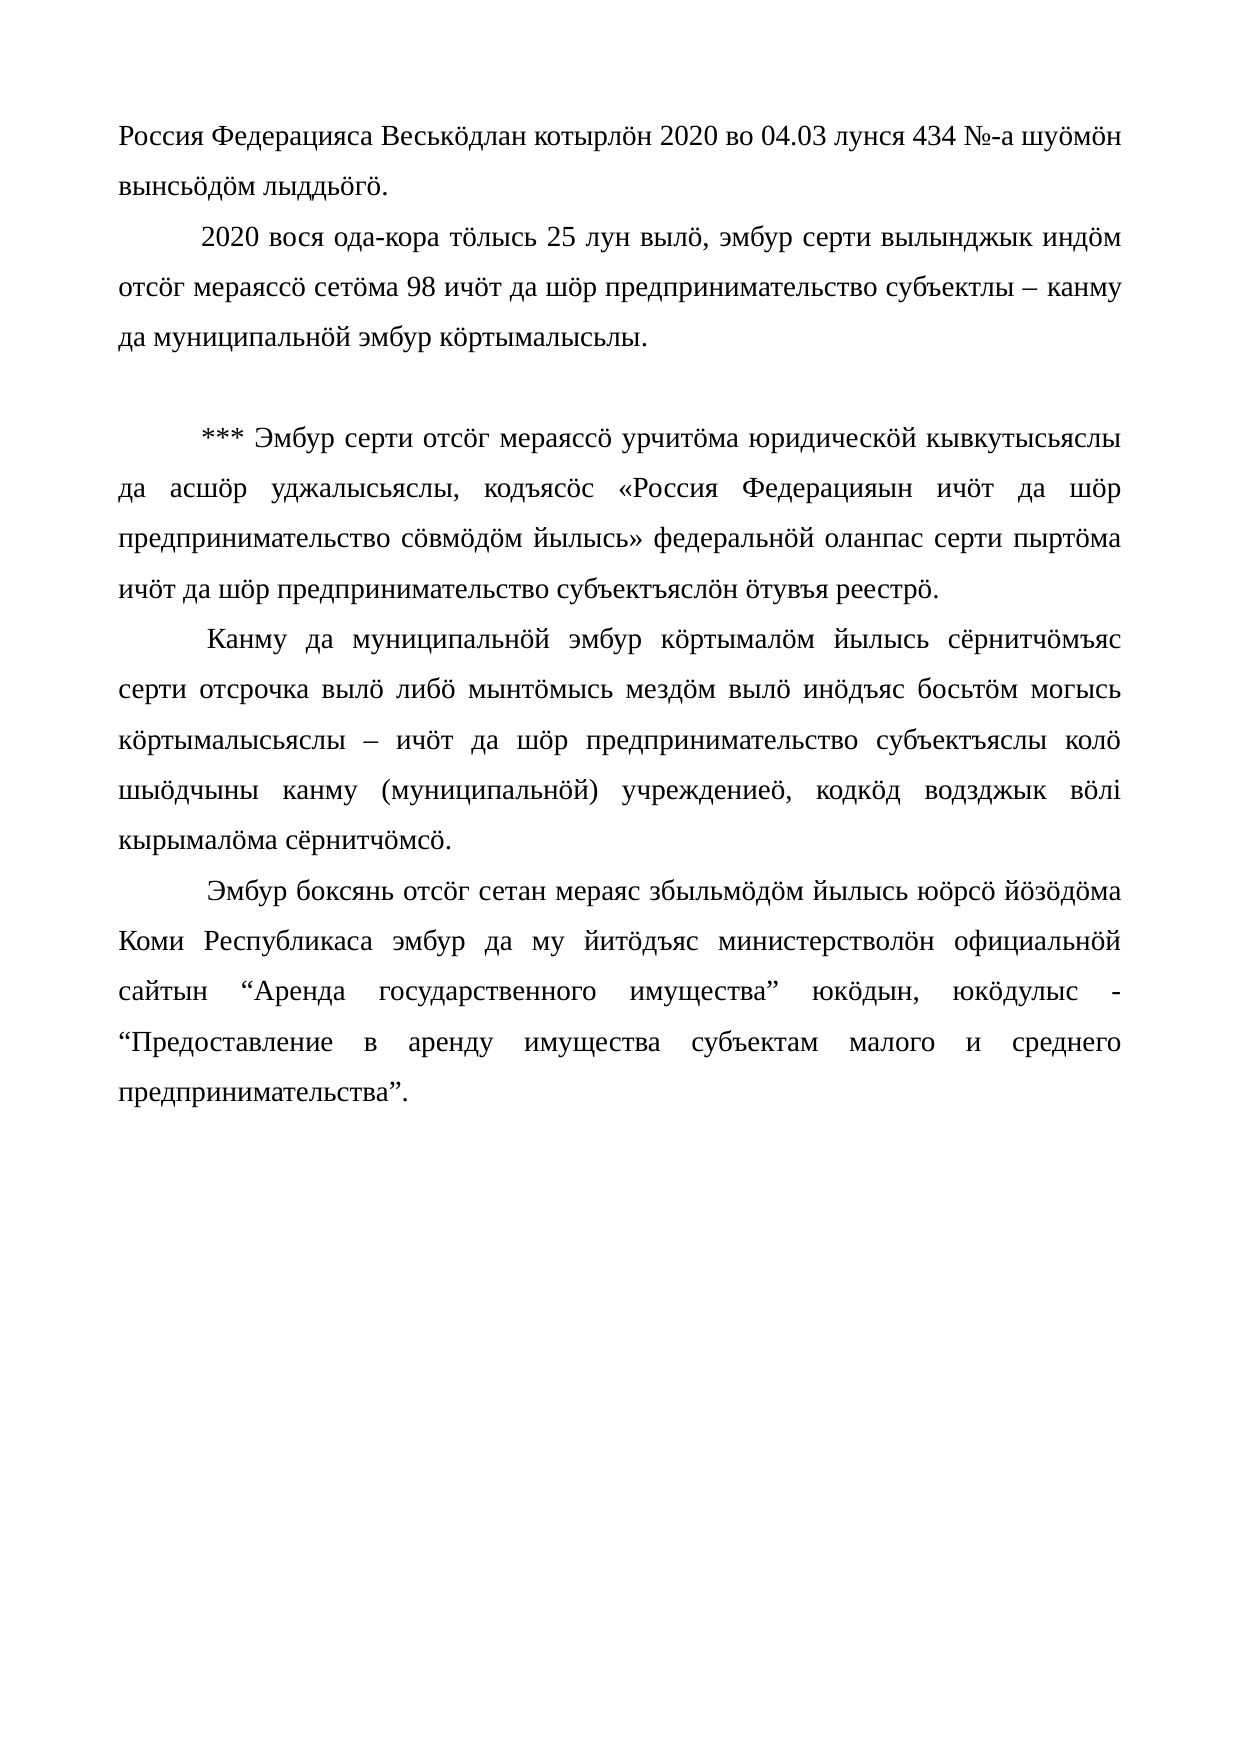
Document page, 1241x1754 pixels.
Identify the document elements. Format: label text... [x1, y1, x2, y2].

text 2020 вося ода-кора тӧлысь 25 лун вылӧ, эмбур серти вылынджык индӧм отсӧг мераяссӧ сетӧма 98 ичӧт да шӧр предпринимательство субъектлы – канму да муниципальнӧй эмбур кӧртымалысьлы. [118, 219, 1122, 353]
text Канму да муниципальнӧй эмбур кӧртымалӧм йылысь сёрнитчӧмъяс серти отсрочка вылӧ либӧ мынтӧмысь мездӧм вылӧ инӧдъяс босьтӧм могысь кӧртымалысьяслы – ичӧт да шӧр предпринимательство субъектъяслы колӧ шыӧдчыны канму (муниципальнӧй) учреждениеӧ, кодкӧд водзджык вӧлі кырымалӧма сёрнитчӧмсӧ. [118, 621, 1122, 856]
text *** Эмбур серти отсӧг мераяссӧ урчитӧма юридическӧй кывкутысьяслы да асшӧр уджалысьяслы, кодъясӧс «Россия Федерацияын ичӧт да шӧр предпринимательство сӧвмӧдӧм йылысь» федеральнӧй оланпас серти пыртӧма ичӧт да шӧр предпринимательство субъектъяслӧн ӧтувъя реестрӧ. [118, 420, 1122, 604]
text Россия Федерацияса Веськӧдлан котырлӧн 2020 во 04.03 лунся 434 №-а шуӧмӧн вынсьӧдӧм лыддьӧгӧ. [118, 118, 1122, 202]
text Эмбур боксянь отсӧг сетан мераяс збыльмӧдӧм йылысь юӧрсӧ йӧзӧдӧма Коми Республикаса эмбур да му йитӧдъяс министерстволӧн официальнӧй сайтын “Аренда государственного имущества” юкӧдын, юкӧдулыс - “Предоставление в аренду имущества субъектам малого и среднего предпринимательства”. [118, 873, 1122, 1108]
